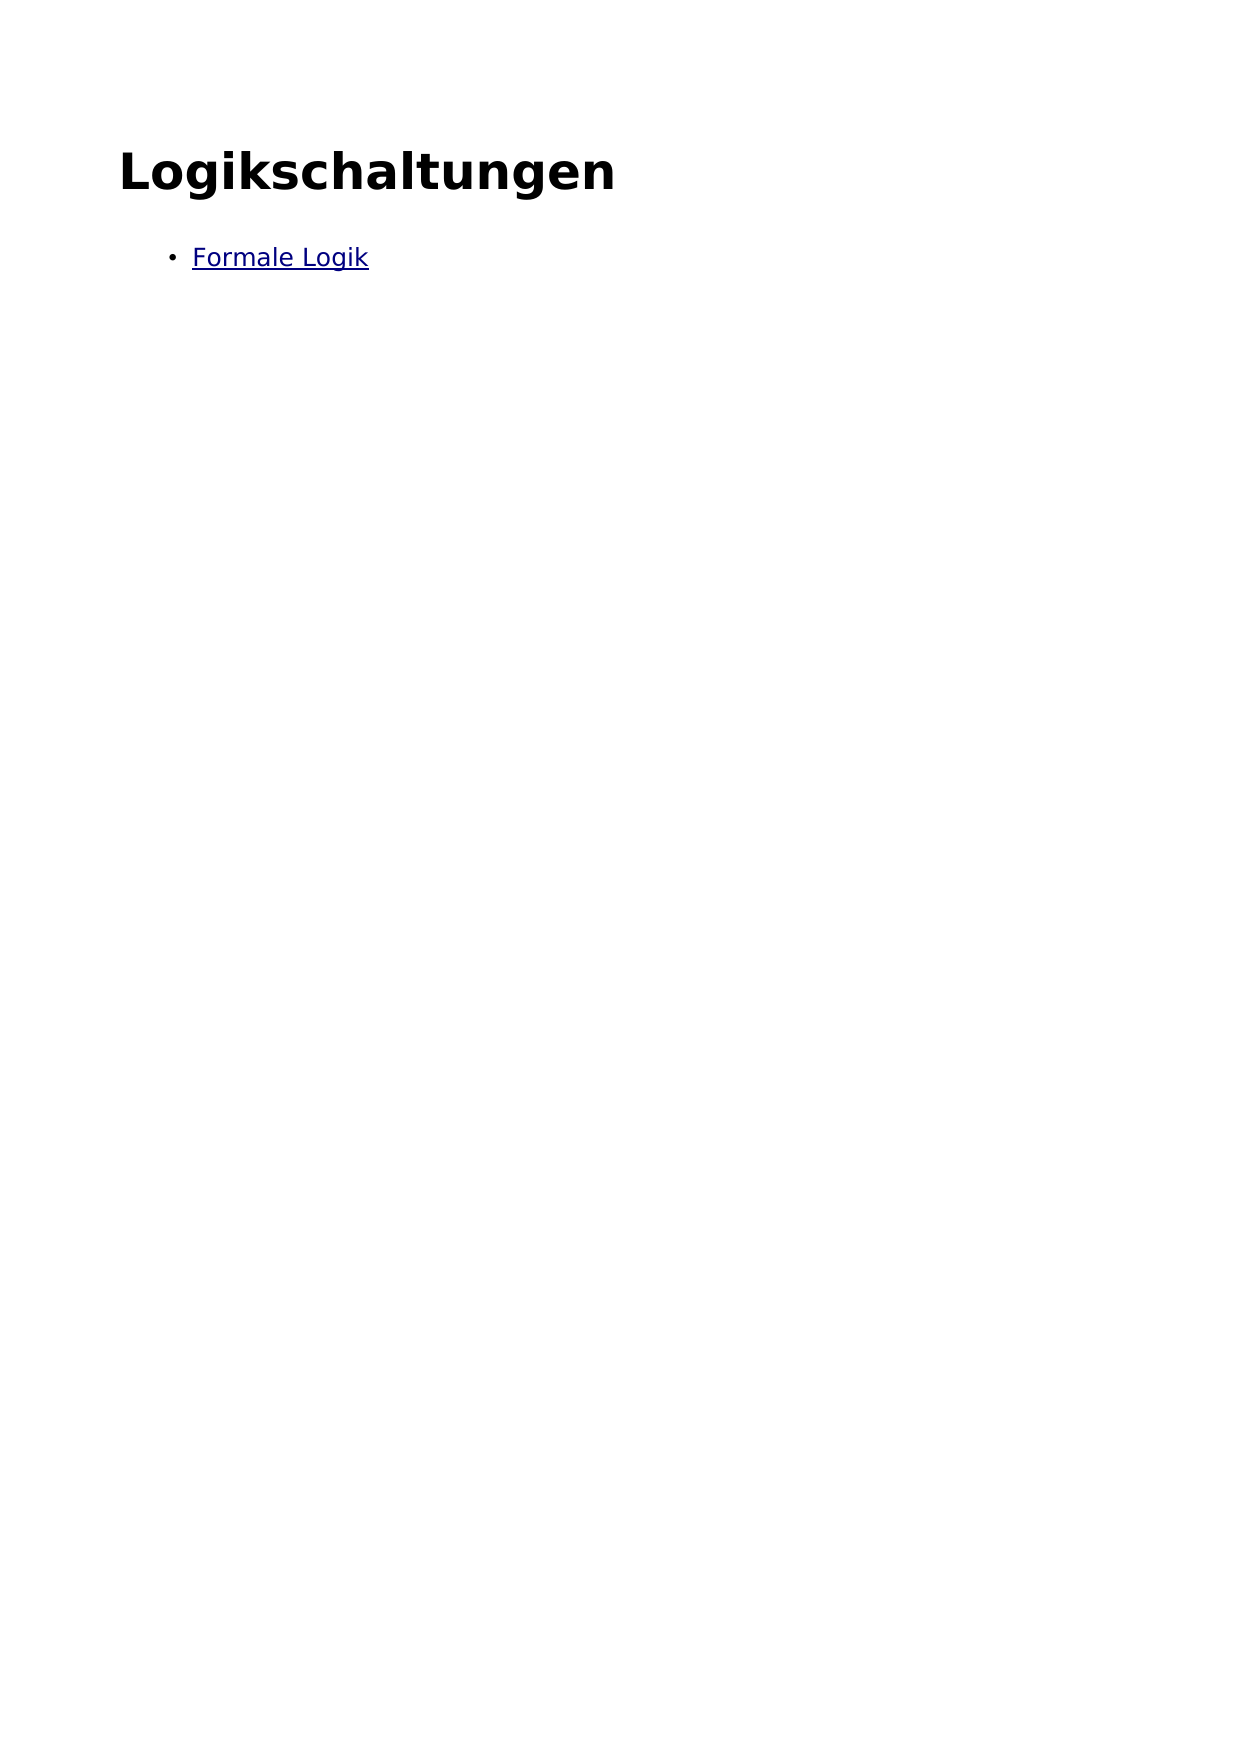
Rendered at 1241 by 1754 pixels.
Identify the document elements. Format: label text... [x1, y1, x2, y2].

subtitle Logikschaltungen [118, 143, 1122, 201]
list Formale Logik [177, 243, 1122, 272]
